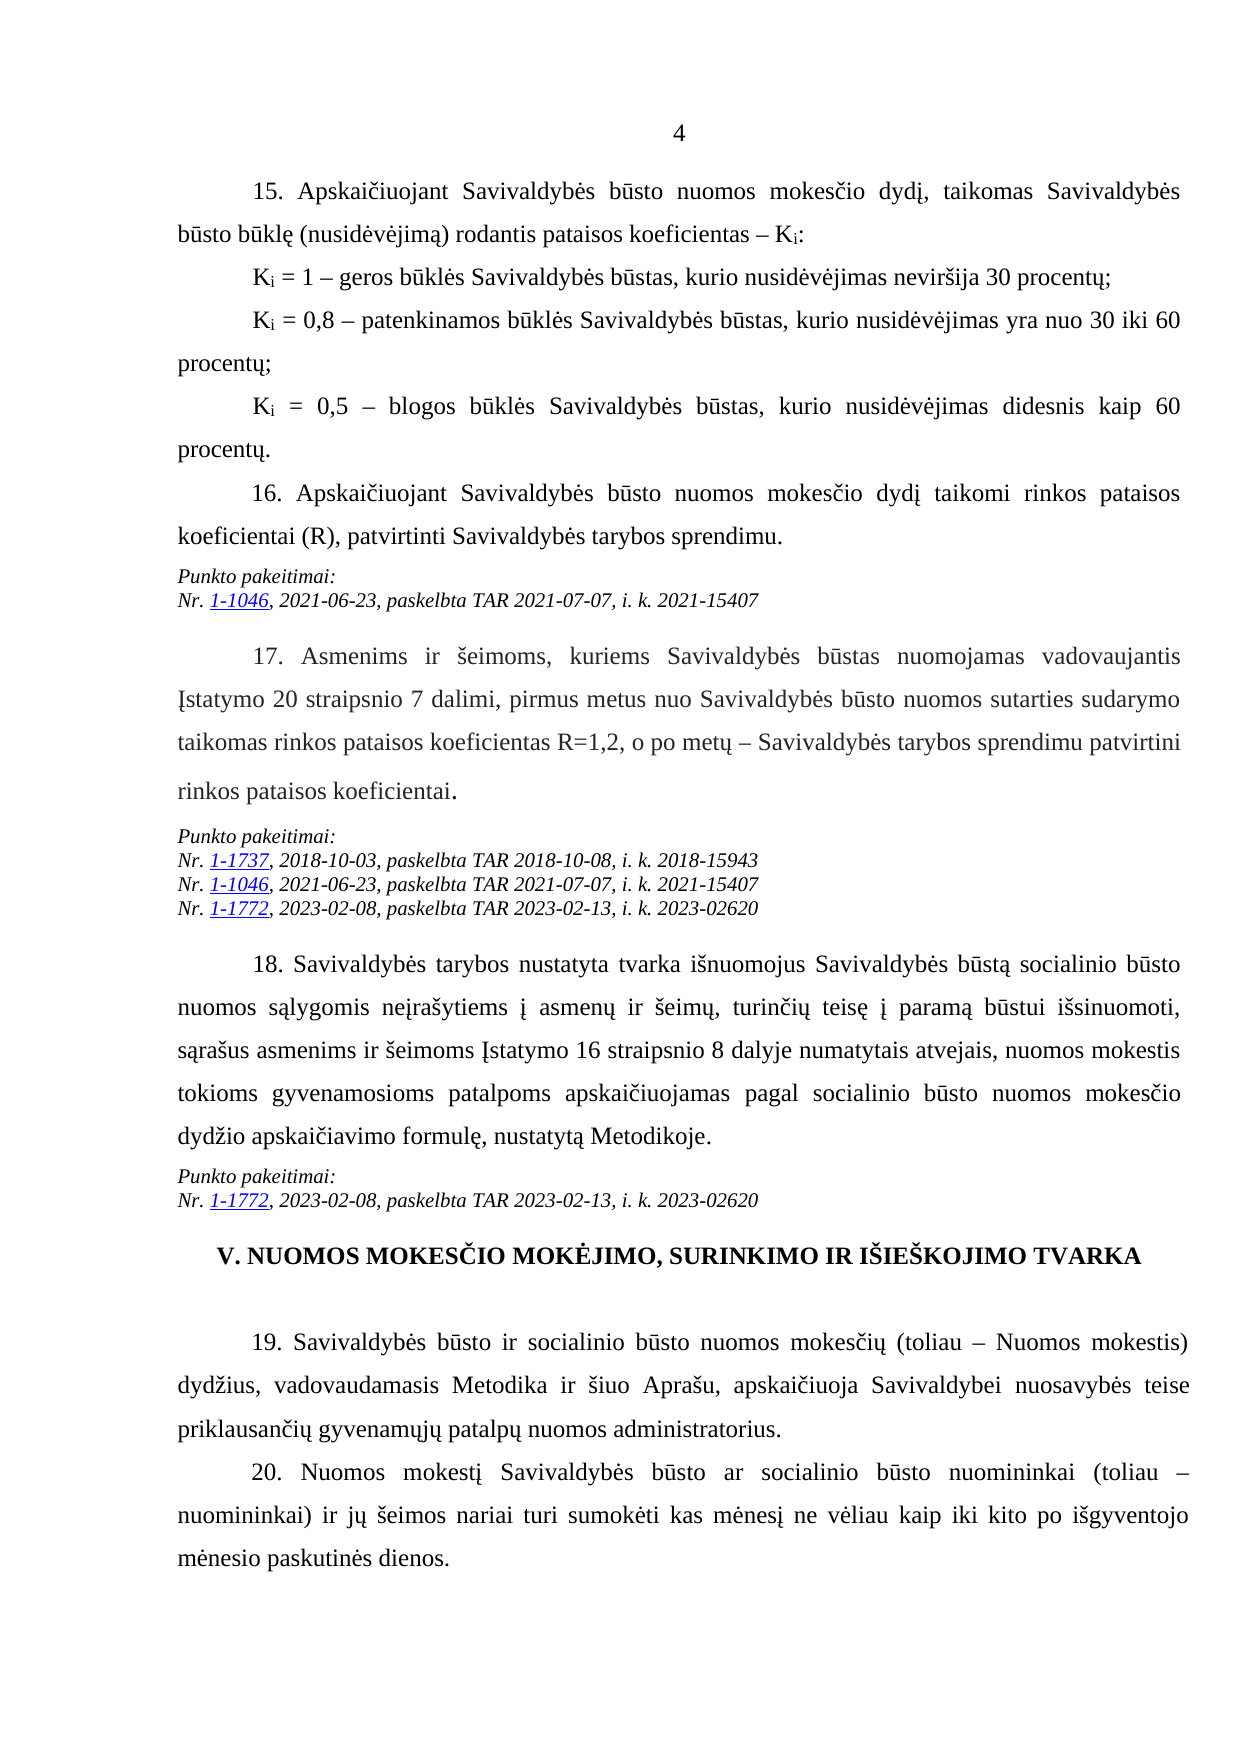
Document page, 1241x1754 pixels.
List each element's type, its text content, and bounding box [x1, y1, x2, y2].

text Ki = 1 – geros būklės Savivaldybės būstas, kurio nusidėvėjimas neviršija 30 procentų; [177, 262, 1181, 291]
text 16. Apskaičiuojant Savivaldybės būsto nuomos mokesčio dydį taikomi rinkos pataisos koeficientai (R), patvirtinti Savivaldybės tarybos sprendimu. [177, 478, 1181, 549]
text Ki = 0,5 – blogos būklės Savivaldybės būstas, kurio nusidėvėjimas didesnis kaip 60 procentų. [177, 391, 1181, 463]
text 19. Savivaldybės būsto ir socialinio būsto nuomos mokesčių (toliau – Nuomos mokestis) dydžius, vadovaudamasis Metodika ir šiuo Aprašu, apskaičiuoja Savivaldybei nuosavybės teise priklausančių gyvenamųjų patalpų nuomos administratorius. [177, 1327, 1190, 1442]
text 15. Apskaičiuojant Savivaldybės būsto nuomos mokesčio dydį, taikomas Savivaldybės būsto būklę (nusidėvėjimą) rodantis pataisos koeficientas – Ki: [177, 176, 1181, 248]
text Nr. 1-1046, 2021-06-23, paskelbta TAR 2021-07-07, i. k. 2021-15407 [177, 588, 1181, 612]
text Punkto pakeitimai: [177, 564, 1181, 588]
text Nr. 1-1737, 2018-10-03, paskelbta TAR 2018-10-08, i. k. 2018-15943 [177, 848, 1181, 872]
text Punkto pakeitimai: [177, 824, 1181, 848]
text 17. Asmenims ir šeimoms, kuriems Savivaldybės būstas nuomojamas vadovaujantis Įstatymo 20 straipsnio 7 dalimi, pirmus metus nuo Savivaldybės būsto nuomos sutarties sudarymo taikomas rinkos pataisos koeficientas R=1,2, o po metų – Savivaldybės tarybos sprendimu patvirtini rinkos pataisos koeficientai. [177, 641, 1181, 807]
text Nr. 1-1046, 2021-06-23, paskelbta TAR 2021-07-07, i. k. 2021-15407 [177, 872, 1181, 896]
text 20. Nuomos mokestį Savivaldybės būsto ar socialinio būsto nuomininkai (toliau – nuomininkai) ir jų šeimos nariai turi sumokėti kas mėnesį ne vėliau kaip iki kito po išgyventojo mėnesio paskutinės dienos. [177, 1457, 1190, 1572]
text Ki = 0,8 – patenkinamos būklės Savivaldybės būstas, kurio nusidėvėjimas yra nuo 30 iki 60 procentų; [177, 305, 1181, 377]
text Nr. 1-1772, 2023-02-08, paskelbta TAR 2023-02-13, i. k. 2023-02620 [177, 1188, 1181, 1212]
text Punkto pakeitimai: [177, 1164, 1181, 1188]
text 18. Savivaldybės tarybos nustatyta tvarka išnuomojus Savivaldybės būstą socialinio būsto nuomos sąlygomis neįrašytiems į asmenų ir šeimų, turinčių teisę į paramą būstui išsinuomoti, sąrašus asmenims ir šeimoms Įstatymo 16 straipsnio 8 dalyje numatytais atvejais, nuomos mokestis tokioms gyvenamosioms patalpoms apskaičiuojamas pagal socialinio būsto nuomos mokesčio dydžio apskaičiavimo formulę, nustatytą Metodikoje. [177, 949, 1181, 1150]
text V. NUOMOS MOKESČIO MOKĖJIMO, SURINKIMO IR IŠIEŠKOJIMO TVARKA [177, 1241, 1181, 1270]
text Nr. 1-1772, 2023-02-08, paskelbta TAR 2023-02-13, i. k. 2023-02620 [177, 896, 1181, 920]
